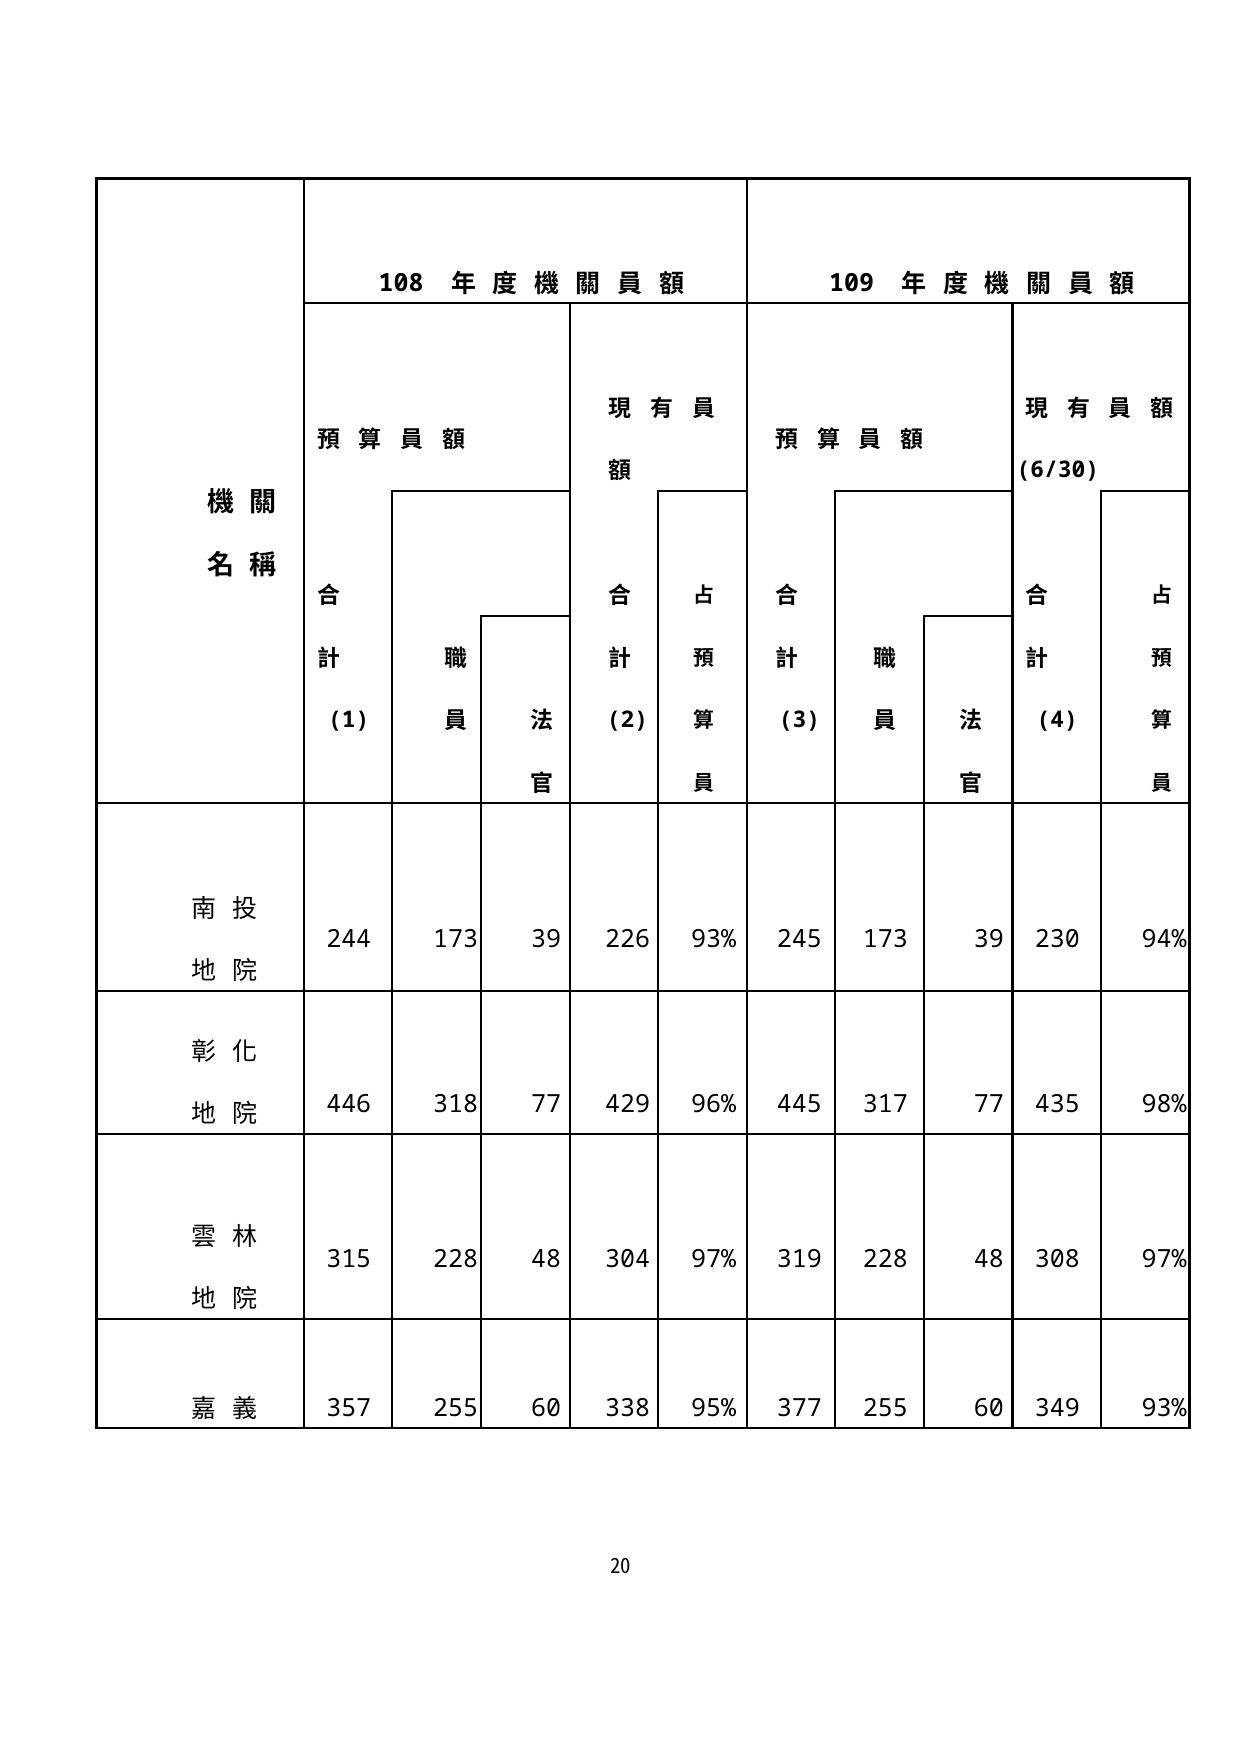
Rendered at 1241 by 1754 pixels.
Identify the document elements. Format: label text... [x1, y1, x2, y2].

table_cell 48 [925, 1135, 1011, 1318]
table_cell 349 [1014, 1320, 1100, 1427]
table_cell 317 [836, 992, 923, 1133]
table_cell 308 [1014, 1135, 1100, 1318]
table_cell 39 [925, 804, 1011, 990]
table_cell 預算員額 [305, 304, 569, 490]
table_cell 173 [836, 804, 923, 990]
table_cell 377 [748, 1320, 834, 1427]
table_cell 357 [305, 1320, 391, 1427]
table_cell 彰化地院 [98, 992, 303, 1133]
table_cell 97% [659, 1135, 746, 1318]
table_cell 255 [836, 1320, 923, 1427]
table_cell 法官 [482, 617, 569, 802]
table_cell 合計 (4) [1014, 490, 1100, 802]
table_cell 319 [748, 1135, 834, 1318]
table_cell 95% [659, 1320, 746, 1427]
table_cell 預算員額 [748, 304, 1011, 490]
table_cell 職員 [393, 492, 481, 802]
table_cell 雲林地院 [98, 1135, 303, 1318]
table_cell 429 [571, 992, 657, 1133]
table_cell 244 [305, 804, 391, 990]
table_cell 合計 (3) [748, 490, 834, 802]
table_cell 304 [571, 1135, 657, 1318]
table_header 機關名稱 [98, 180, 303, 802]
table_cell 占預算員額比率 (2)/(1) [659, 492, 746, 802]
table_cell 60 [925, 1320, 1011, 1427]
table_cell 占預算員額比率 (4)/(3) [1102, 492, 1188, 802]
table_cell 446 [305, 992, 391, 1133]
table_cell 93% [1102, 1320, 1188, 1427]
table_cell 318 [393, 992, 480, 1133]
table_header 108年度機關員額 [305, 180, 746, 302]
table_cell 南投地院 [98, 804, 303, 990]
table_cell 法官 [925, 617, 1011, 802]
table_cell 445 [748, 992, 834, 1133]
table_cell 93% [659, 804, 746, 990]
table_cell 435 [1014, 992, 1100, 1133]
table_cell 338 [571, 1320, 657, 1427]
table_cell 255 [393, 1320, 480, 1427]
table_header 109年度機關員額 [748, 180, 1188, 302]
table_cell 173 [393, 804, 480, 990]
table_cell 230 [1014, 804, 1100, 990]
table_cell 合計 (2) [571, 490, 657, 802]
table_cell 現有員額(6/30) [1014, 304, 1188, 490]
table_cell 60 [482, 1320, 569, 1427]
table_cell 77 [482, 992, 569, 1133]
table_cell 228 [836, 1135, 923, 1318]
table_cell 94% [1102, 804, 1188, 990]
table_cell 77 [925, 992, 1011, 1133]
table_cell 245 [748, 804, 834, 990]
table_cell 職員 [836, 492, 924, 802]
table_cell [481, 492, 569, 615]
table_cell 315 [305, 1135, 391, 1318]
table_cell 39 [482, 804, 569, 990]
table_cell [924, 492, 1011, 615]
table_cell 嘉義 [98, 1320, 303, 1427]
table_cell 48 [482, 1135, 569, 1318]
table_cell 228 [393, 1135, 480, 1318]
table_cell 現有員額 [571, 304, 746, 490]
table_cell 226 [571, 804, 657, 990]
table_cell 合計 (1) [305, 490, 391, 802]
table_cell 96% [659, 992, 746, 1133]
table_cell 98% [1102, 992, 1188, 1133]
table_cell 97% [1102, 1135, 1188, 1318]
